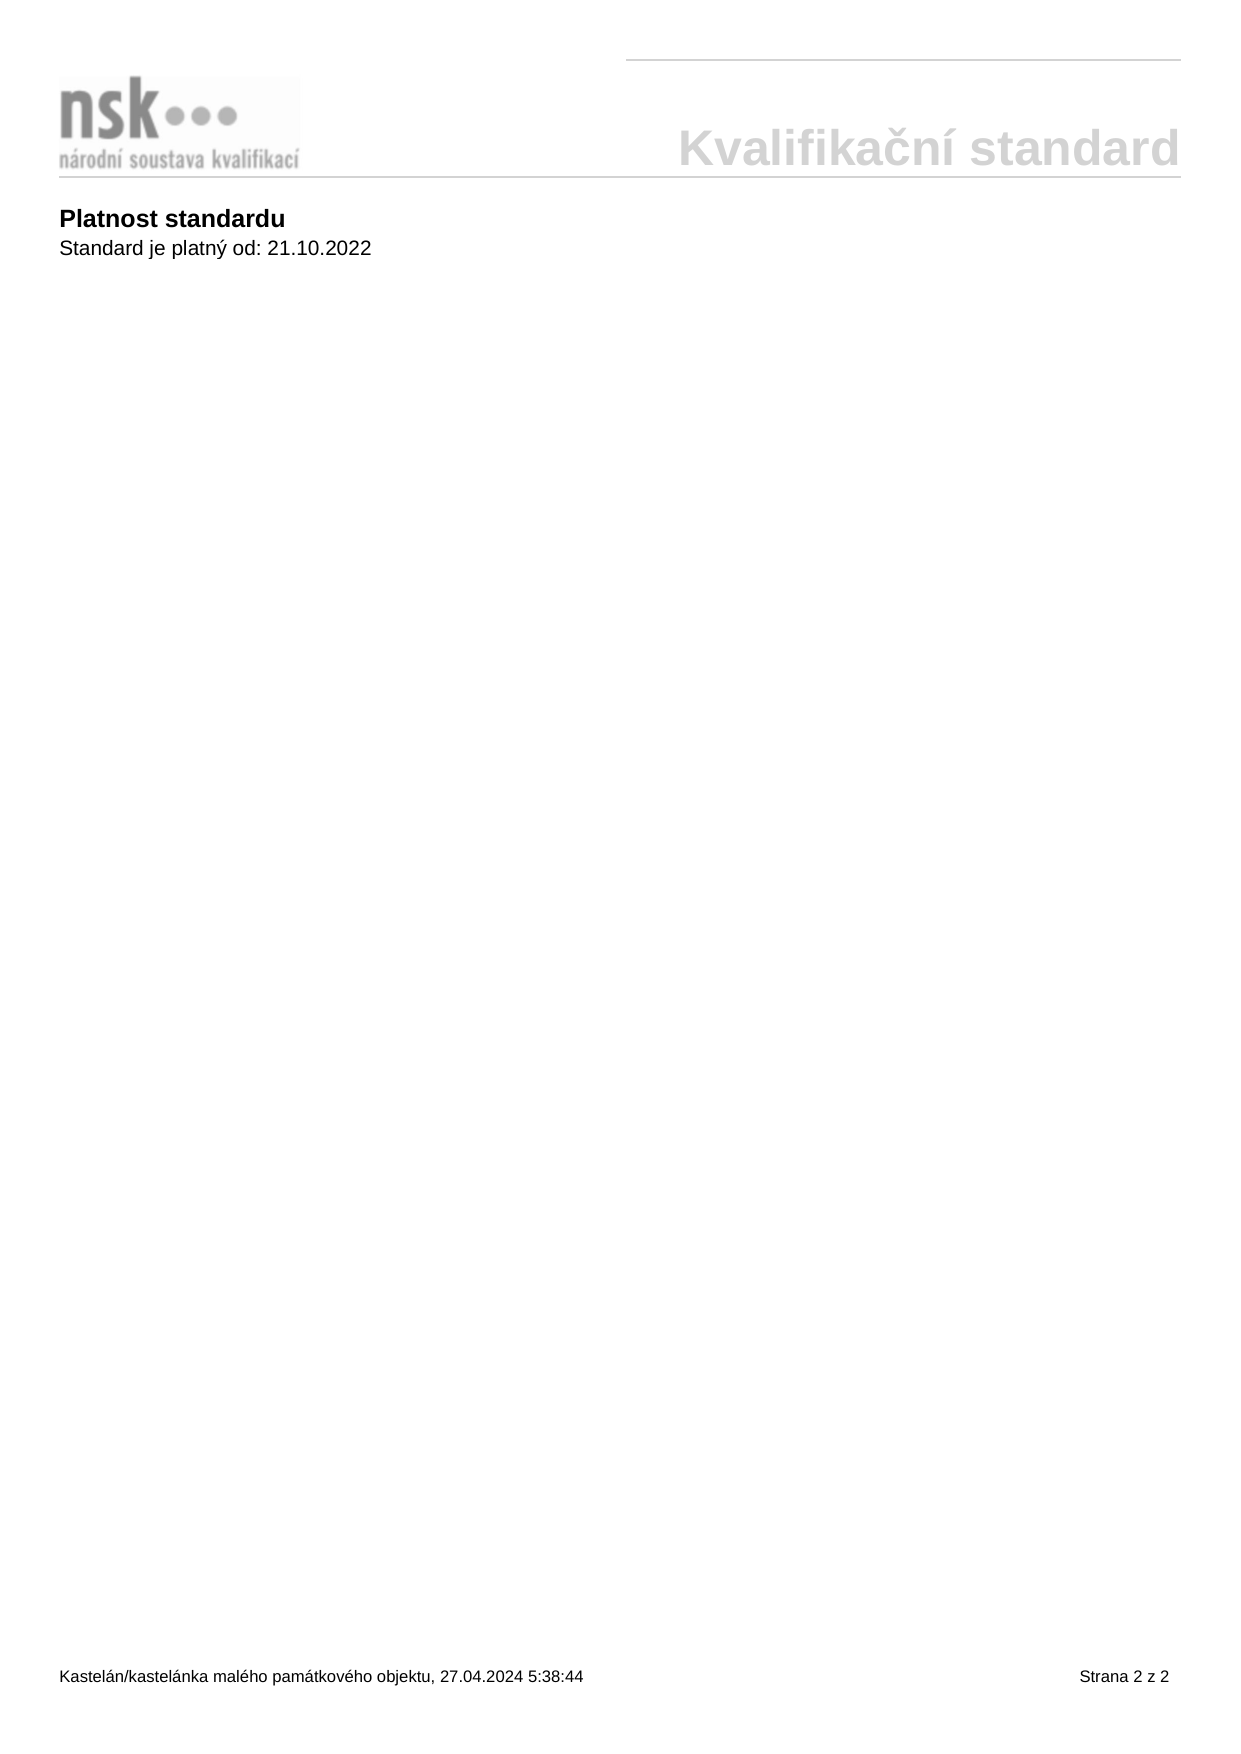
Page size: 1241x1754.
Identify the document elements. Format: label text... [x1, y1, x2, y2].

table_cell [484, 171, 620, 176]
table_cell [620, 859, 626, 1159]
table_cell [862, 559, 1093, 859]
table_cell Platnost standardu [59, 200, 1181, 236]
table_cell [626, 559, 862, 859]
table_cell [862, 859, 1093, 1159]
table_cell [626, 259, 862, 559]
table_cell [1169, 559, 1181, 859]
table_cell [1169, 259, 1181, 559]
table_cell [1093, 194, 1169, 200]
table_cell [484, 1159, 620, 1409]
table_cell [620, 559, 626, 859]
picture [58, 59, 621, 171]
table_cell [626, 859, 862, 1159]
table_cell [1093, 559, 1169, 859]
table_cell [621, 59, 626, 170]
table_cell [1093, 859, 1169, 1159]
table_cell [1093, 1409, 1169, 1658]
table_cell [620, 259, 626, 559]
table_cell [484, 559, 620, 859]
table_cell [484, 194, 620, 200]
table_cell [59, 171, 483, 176]
table_cell [620, 1159, 626, 1409]
table_cell [1093, 259, 1169, 559]
table_cell [59, 259, 483, 559]
table_cell [626, 1159, 862, 1409]
table_cell [484, 1409, 620, 1658]
table_cell [626, 1409, 862, 1658]
table_cell Strana 2 z 2 [862, 1658, 1169, 1694]
table_cell [484, 259, 620, 559]
table_cell [862, 1409, 1093, 1658]
table_cell [59, 194, 483, 200]
table_cell [1169, 1409, 1181, 1658]
table_cell [1169, 1658, 1181, 1694]
table_cell [484, 859, 620, 1159]
table_cell [1169, 859, 1181, 1159]
table_cell [862, 1159, 1093, 1409]
table_cell [59, 1159, 483, 1409]
table_cell [626, 194, 862, 200]
table_cell [1169, 1159, 1181, 1409]
table_cell [59, 559, 483, 859]
table_cell [620, 1409, 626, 1658]
table_cell Kastelán/kastelánka malého památkového objektu, 27.04.2024 5:38:44 [59, 1658, 862, 1694]
table_cell [59, 1409, 483, 1658]
table_cell [59, 178, 1181, 194]
table_cell [1169, 194, 1181, 200]
table_cell Kvalifikační standard [626, 61, 1181, 176]
table_cell [862, 259, 1093, 559]
table_cell [1093, 1159, 1169, 1409]
table_cell Standard je platný od: 21.10.2022 [59, 236, 1181, 259]
table_cell [862, 194, 1093, 200]
table_cell [59, 859, 483, 1159]
